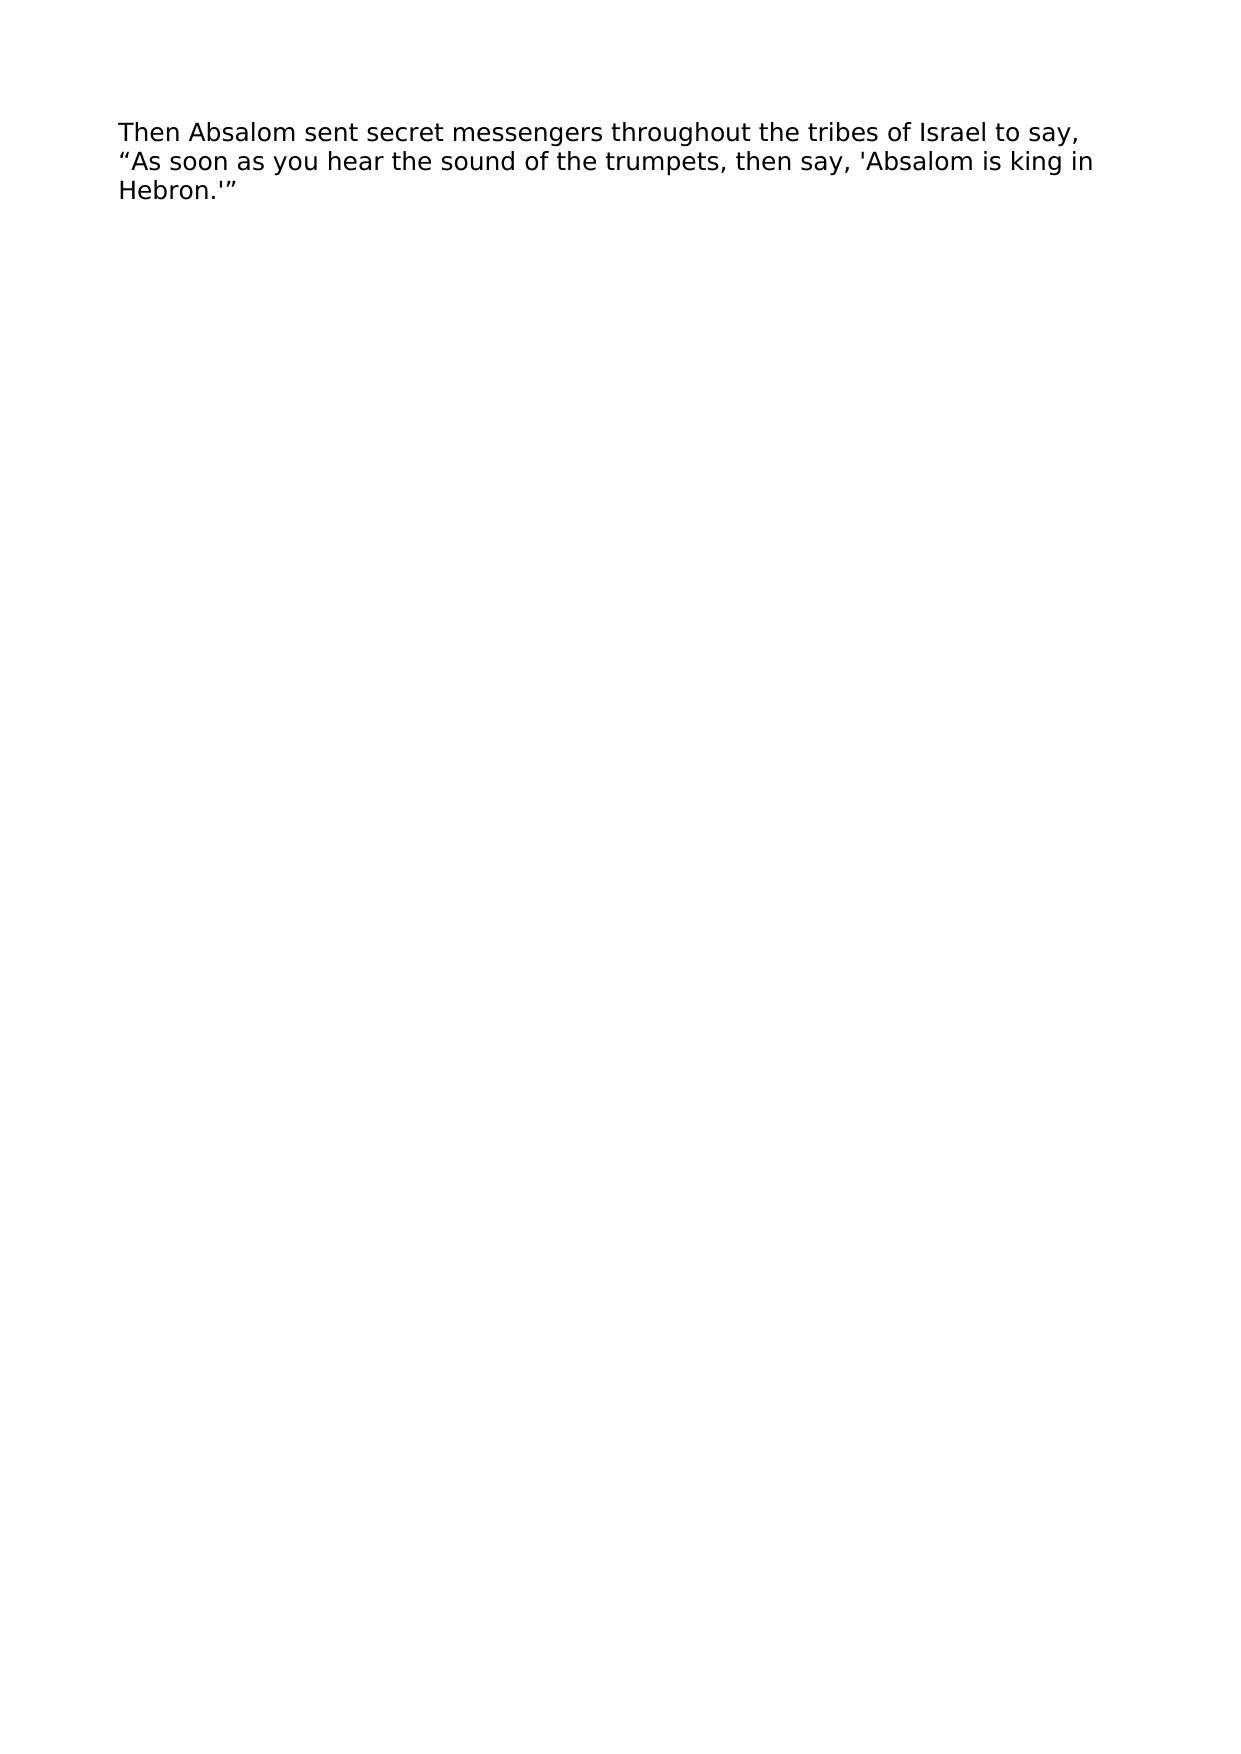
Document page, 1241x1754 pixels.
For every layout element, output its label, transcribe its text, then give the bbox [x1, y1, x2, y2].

text Then Absalom sent secret messengers throughout the tribes of Israel to say, “As soon as you hear the sound of the trumpets, then say, 'Absalom is king in Hebron.'” [118, 118, 1122, 206]
